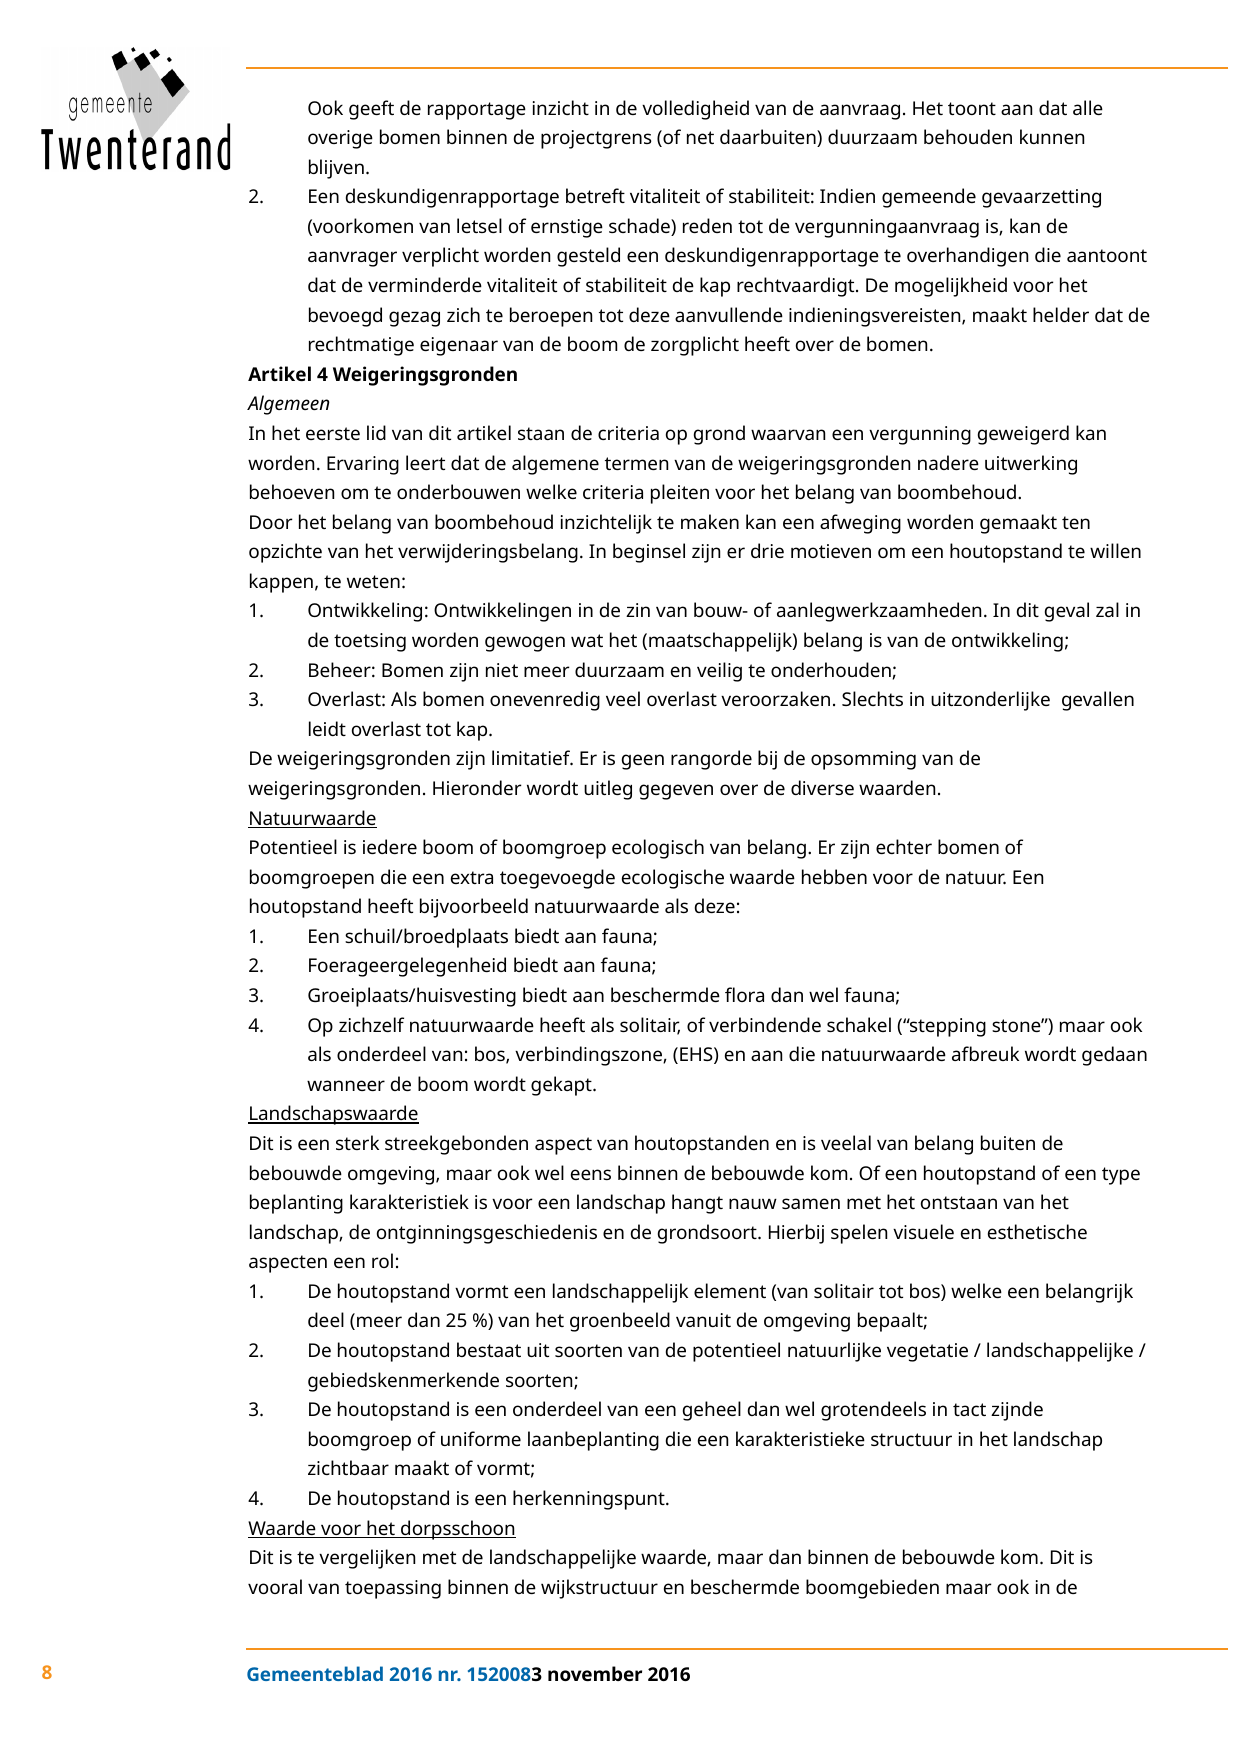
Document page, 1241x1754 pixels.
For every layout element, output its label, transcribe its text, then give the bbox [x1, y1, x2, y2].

list Een deskundigenrapportage betreft vitaliteit of stabiliteit: Indien gemeende gevaarzetting (voorkomen van letsel of ernstige schade) reden tot de vergunningaanvraag is, kan de aanvrager verplicht worden gesteld een deskundigenrapportage te overhandigen die aantoont dat de verminderde vitaliteit of stabiliteit de kap rechtvaardigt. De mogelijkheid voor het bevoegd gezag zich te beroepen tot deze aanvullende indieningsvereisten, maakt helder dat de rechtmatige eigenaar van de boom de zorgplicht heeft over de bomen. [248, 183, 1152, 357]
list Foerageergelegenheid biedt aan fauna; [248, 953, 1152, 978]
list Beheer: Bomen zijn niet meer duurzaam en veilig te onderhouden; [248, 657, 1152, 683]
list De houtopstand bestaat uit soorten van de potentieel natuurlijke vegetatie / landschappelijke / gebiedskenmerkende soorten; [248, 1337, 1152, 1393]
text Artikel 4 Weigeringsgronden [248, 361, 1152, 387]
text Natuurwaarde [248, 805, 1152, 831]
list Ontwikkeling: Ontwikkelingen in de zin van bouw- of aanlegwerkzaamheden. In dit geval zal in de toetsing worden gewogen wat het (maatschappelijk) belang is van de ontwikkeling; [248, 598, 1152, 653]
list De houtopstand is een onderdeel van een geheel dan wel grotendeels in tact zijnde boomgroep of uniforme laanbeplanting die een karakteristieke structuur in het landschap zichtbaar maakt of vormt; [248, 1396, 1152, 1481]
text In het eerste lid van dit artikel staan de criteria op grond waarvan een vergunning geweigerd kan worden. Ervaring leert dat de algemene termen van de weigeringsgronden nadere uitwerking behoeven om te onderbouwen welke criteria pleiten voor het belang van boombehoud. [248, 420, 1152, 505]
list Een schuil/broedplaats biedt aan fauna; [248, 923, 1152, 949]
text De weigeringsgronden zijn limitatief. Er is geen rangorde bij de opsomming van de weigeringsgronden. Hieronder wordt uitleg gegeven over de diverse waarden. [248, 746, 1152, 801]
list De houtopstand is een herkenningspunt. [248, 1485, 1152, 1511]
list De houtopstand vormt een landschappelijk element (van solitair tot bos) welke een belangrijk deel (meer dan 25 %) van het groenbeeld vanuit de omgeving bepaalt; [248, 1278, 1152, 1333]
text Dit is te vergelijken met de landschappelijke waarde, maar dan binnen de bebouwde kom. Dit is vooral van toepassing binnen de wijkstructuur en beschermde boomgebieden maar ook in de [248, 1544, 1152, 1600]
text Landschapswaarde [248, 1101, 1152, 1126]
list Overlast: Als bomen onevenredig veel overlast veroorzaken. Slechts in uitzonderlijke gevallen leidt overlast tot kap. [248, 686, 1152, 742]
list Ook geeft de rapportage inzicht in de volledigheid van de aanvraag. Het toont aan dat alle overige bomen binnen de projectgrens (of net daarbuiten) duurzaam behouden kunnen blijven. [248, 95, 1152, 180]
list Op zichzelf natuurwaarde heeft als solitair, of verbindende schakel (“stepping stone”) maar ook als onderdeel van: bos, verbindingszone, (EHS) en aan die natuurwaarde afbreuk wordt gedaan wanneer de boom wordt gekapt. [248, 1012, 1152, 1097]
text Door het belang van boombehoud inzichtelijk te maken kan een afweging worden gemaakt ten opzichte van het verwijderingsbelang. In beginsel zijn er drie motieven om een houtopstand te willen kappen, te weten: [248, 509, 1152, 594]
text Potentieel is iedere boom of boomgroep ecologisch van belang. Er zijn echter bomen of boomgroepen die een extra toegevoegde ecologische waarde hebben voor de natuur. Een houtopstand heeft bijvoorbeeld natuurwaarde als deze: [248, 834, 1152, 919]
list Groeiplaats/huisvesting biedt aan beschermde flora dan wel fauna; [248, 982, 1152, 1008]
text Algemeen [248, 391, 1152, 416]
text Dit is een sterk streekgebonden aspect van houtopstanden en is veelal van belang buiten de bebouwde omgeving, maar ook wel eens binnen de bebouwde kom. Of een houtopstand of een type beplanting karakteristiek is voor een landschap hangt nauw samen met het ontstaan van het landschap, de ontginningsgeschiedenis en de grondsoort. Hierbij spelen visuele en esthetische aspecten een rol: [248, 1130, 1152, 1274]
text Waarde voor het dorpsschoon [248, 1515, 1152, 1541]
picture [41, 47, 231, 172]
